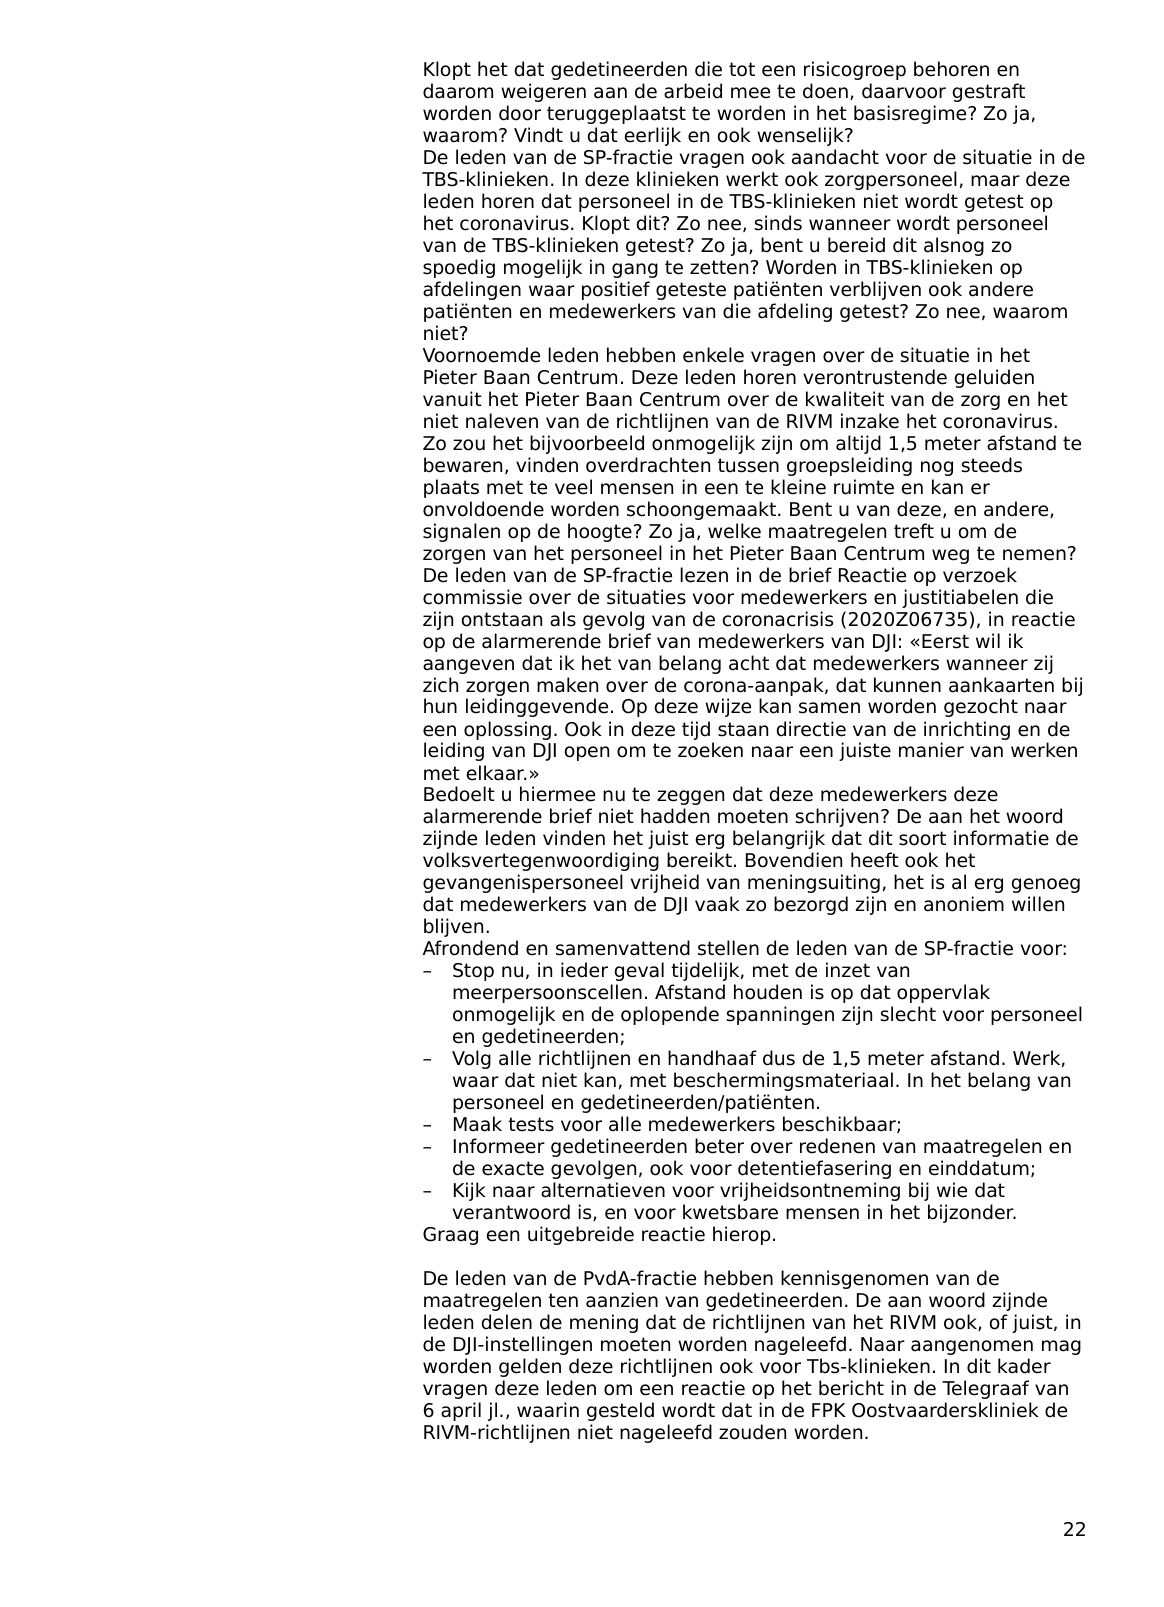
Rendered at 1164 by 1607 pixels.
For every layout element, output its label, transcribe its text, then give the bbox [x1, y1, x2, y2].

text De leden van de SP-fractie vragen ook aandacht voor de situatie in de TBS-klinieken. In deze klinieken werkt ook zorgpersoneel, maar deze leden horen dat personeel in de TBS-klinieken niet wordt getest op het coronavirus. Klopt dit? Zo nee, sinds wanneer wordt personeel van de TBS-klinieken getest? Zo ja, bent u bereid dit alsnog zo spoedig mogelijk in gang te zetten? Worden in TBS-klinieken op afdelingen waar positief geteste patiënten verblijven ook andere patiënten en medewerkers van die afdeling getest? Zo nee, waarom niet? [422, 147, 1087, 345]
text – Maak tests voor alle medewerkers beschikbaar; [422, 1114, 1087, 1136]
text Voornoemde leden hebben enkele vragen over de situatie in het Pieter Baan Centrum. Deze leden horen verontrustende geluiden vanuit het Pieter Baan Centrum over de kwaliteit van de zorg en het niet naleven van de richtlijnen van de RIVM inzake het coronavirus. Zo zou het bijvoorbeeld onmogelijk zijn om altijd 1,5 meter afstand te bewaren, vinden overdrachten tussen groepsleiding nog steeds plaats met te veel mensen in een te kleine ruimte en kan er onvoldoende worden schoongemaakt. Bent u van deze, en andere, signalen op de hoogte? Zo ja, welke maatregelen treft u om de zorgen van het personeel in het Pieter Baan Centrum weg te nemen? [422, 345, 1087, 564]
text – Volg alle richtlijnen en handhaaf dus de 1,5 meter afstand. Werk, waar dat niet kan, met beschermingsmateriaal. In het belang van personeel en gedetineerden/patiënten. [422, 1048, 1087, 1114]
text Graag een uitgebreide reactie hierop. [422, 1224, 1087, 1246]
text Afrondend en samenvattend stellen de leden van de SP-fractie voor: [422, 938, 1087, 960]
text De leden van de PvdA-fractie hebben kennisgenomen van de maatregelen ten aanzien van gedetineerden. De aan woord zijnde leden delen de mening dat de richtlijnen van het RIVM ook, of juist, in de DJI-instellingen moeten worden nageleefd. Naar aangenomen mag worden gelden deze richtlijnen ook voor Tbs-klinieken. In dit kader vragen deze leden om een reactie op het bericht in de Telegraaf van 6 april jl., waarin gesteld wordt dat in de FPK Oostvaarderskliniek de RIVM-richtlijnen niet nageleefd zouden worden. [422, 1268, 1087, 1444]
text – Stop nu, in ieder geval tijdelijk, met de inzet van meerpersoonscellen. Afstand houden is op dat oppervlak onmogelijk en de oplopende spanningen zijn slecht voor personeel en gedetineerden; [422, 960, 1087, 1048]
text – Informeer gedetineerden beter over redenen van maatregelen en de exacte gevolgen, ook voor detentiefasering en einddatum; [422, 1136, 1087, 1180]
text Bedoelt u hiermee nu te zeggen dat deze medewerkers deze alarmerende brief niet hadden moeten schrijven? De aan het woord zijnde leden vinden het juist erg belangrijk dat dit soort informatie de volksvertegenwoordiging bereikt. Bovendien heeft ook het gevangenispersoneel vrijheid van meningsuiting, het is al erg genoeg dat medewerkers van de DJI vaak zo bezorgd zijn en anoniem willen blijven. [422, 784, 1087, 938]
text Klopt het dat gedetineerden die tot een risicogroep behoren en daarom weigeren aan de arbeid mee te doen, daarvoor gestraft worden door teruggeplaatst te worden in het basisregime? Zo ja, waarom? Vindt u dat eerlijk en ook wenselijk? [422, 59, 1087, 147]
text – Kijk naar alternatieven voor vrijheidsontneming bij wie dat verantwoord is, en voor kwetsbare mensen in het bijzonder. [422, 1180, 1087, 1224]
text De leden van de SP-fractie lezen in de brief Reactie op verzoek commissie over de situaties voor medewerkers en justitiabelen die zijn ontstaan als gevolg van de coronacrisis (2020Z06735), in reactie op de alarmerende brief van medewerkers van DJI: «Eerst wil ik aangeven dat ik het van belang acht dat medewerkers wanneer zij zich zorgen maken over de corona-aanpak, dat kunnen aankaarten bij hun leidinggevende. Op deze wijze kan samen worden gezocht naar een oplossing. Ook in deze tijd staan directie van de inrichting en de leiding van DJI open om te zoeken naar een juiste manier van werken met elkaar.» [422, 564, 1087, 784]
